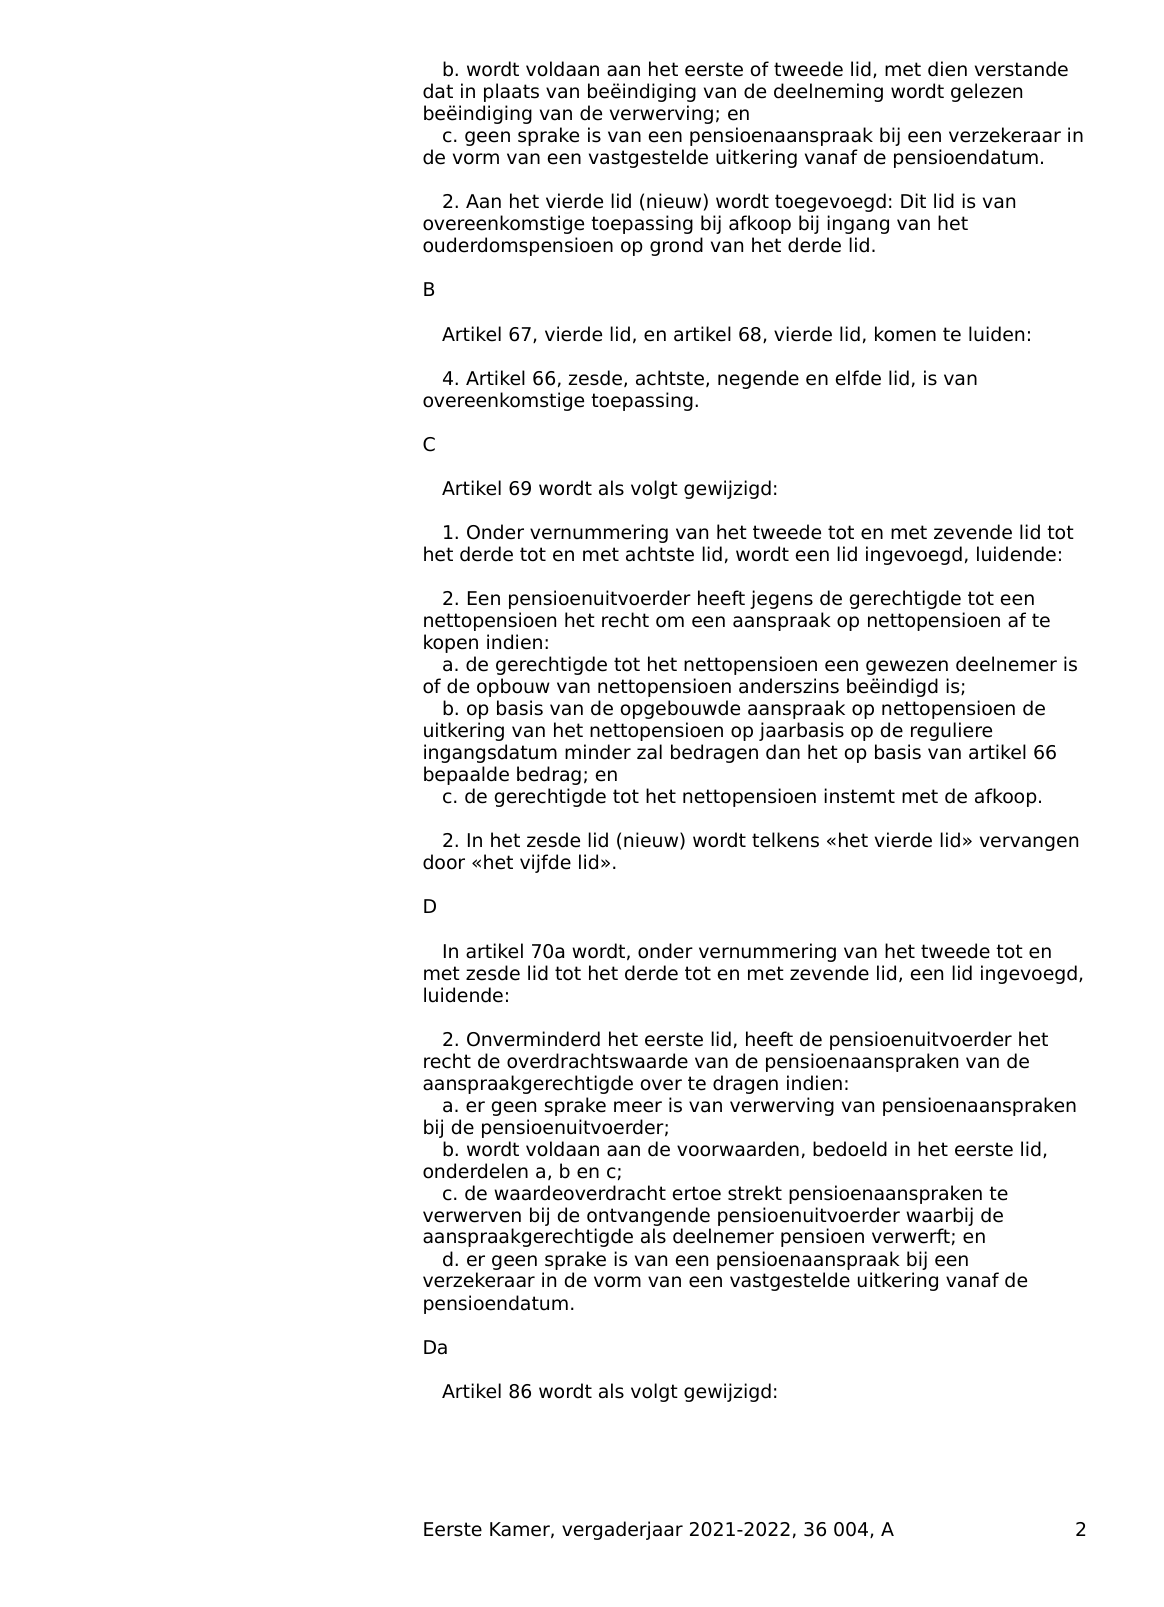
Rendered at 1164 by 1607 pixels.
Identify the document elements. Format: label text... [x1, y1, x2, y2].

text a. er geen sprake meer is van verwerving van pensioenaanspraken bij de pensioenuitvoerder; [422, 1094, 1087, 1138]
text D [422, 896, 1087, 918]
text d. er geen sprake is van een pensioenaanspraak bij een verzekeraar in de vorm van een vastgestelde uitkering vanaf de pensioendatum. [422, 1248, 1087, 1314]
text b. op basis van de opgebouwde aanspraak op nettopensioen de uitkering van het nettopensioen op jaarbasis op de reguliere ingangsdatum minder zal bedragen dan het op basis van artikel 66 bepaalde bedrag; en [422, 698, 1087, 786]
text a. de gerechtigde tot het nettopensioen een gewezen deelnemer is of de opbouw van nettopensioen anderszins beëindigd is; [422, 654, 1087, 698]
text Artikel 69 wordt als volgt gewijzigd: [422, 478, 1087, 500]
text 1. Onder vernummering van het tweede tot en met zevende lid tot het derde tot en met achtste lid, wordt een lid ingevoegd, luidende: [422, 522, 1087, 566]
text In artikel 70a wordt, onder vernummering van het tweede tot en met zesde lid tot het derde tot en met zevende lid, een lid ingevoegd, luidende: [422, 941, 1087, 1006]
text b. wordt voldaan aan het eerste of tweede lid, met dien verstande dat in plaats van beëindiging van de deelneming wordt gelezen beëindiging van de verwerving; en [422, 59, 1087, 125]
text 4. Artikel 66, zesde, achtste, negende en elfde lid, is van overeenkomstige toepassing. [422, 368, 1087, 412]
text 2. Onverminderd het eerste lid, heeft de pensioenuitvoerder het recht de overdrachtswaarde van de pensioenaanspraken van de aanspraakgerechtigde over te dragen indien: [422, 1029, 1087, 1094]
text Artikel 67, vierde lid, en artikel 68, vierde lid, komen te luiden: [422, 323, 1087, 345]
text 2. In het zesde lid (nieuw) wordt telkens «het vierde lid» vervangen door «het vijfde lid». [422, 830, 1087, 874]
text Da [422, 1337, 1087, 1358]
text C [422, 434, 1087, 456]
text 2. Aan het vierde lid (nieuw) wordt toegevoegd: Dit lid is van overeenkomstige toepassing bij afkoop bij ingang van het ouderdomspensioen op grond van het derde lid. [422, 191, 1087, 257]
text c. de waardeoverdracht ertoe strekt pensioenaanspraken te verwerven bij de ontvangende pensioenuitvoerder waarbij de aanspraakgerechtigde als deelnemer pensioen verwerft; en [422, 1182, 1087, 1248]
text c. geen sprake is van een pensioenaanspraak bij een verzekeraar in de vorm van een vastgestelde uitkering vanaf de pensioendatum. [422, 125, 1087, 169]
text 2. Een pensioenuitvoerder heeft jegens de gerechtigde tot een nettopensioen het recht om een aanspraak op nettopensioen af te kopen indien: [422, 588, 1087, 654]
text b. wordt voldaan aan de voorwaarden, bedoeld in het eerste lid, onderdelen a, b en c; [422, 1138, 1087, 1182]
text Artikel 86 wordt als volgt gewijzigd: [422, 1381, 1087, 1403]
text B [422, 279, 1087, 301]
text c. de gerechtigde tot het nettopensioen instemt met de afkoop. [422, 786, 1087, 808]
